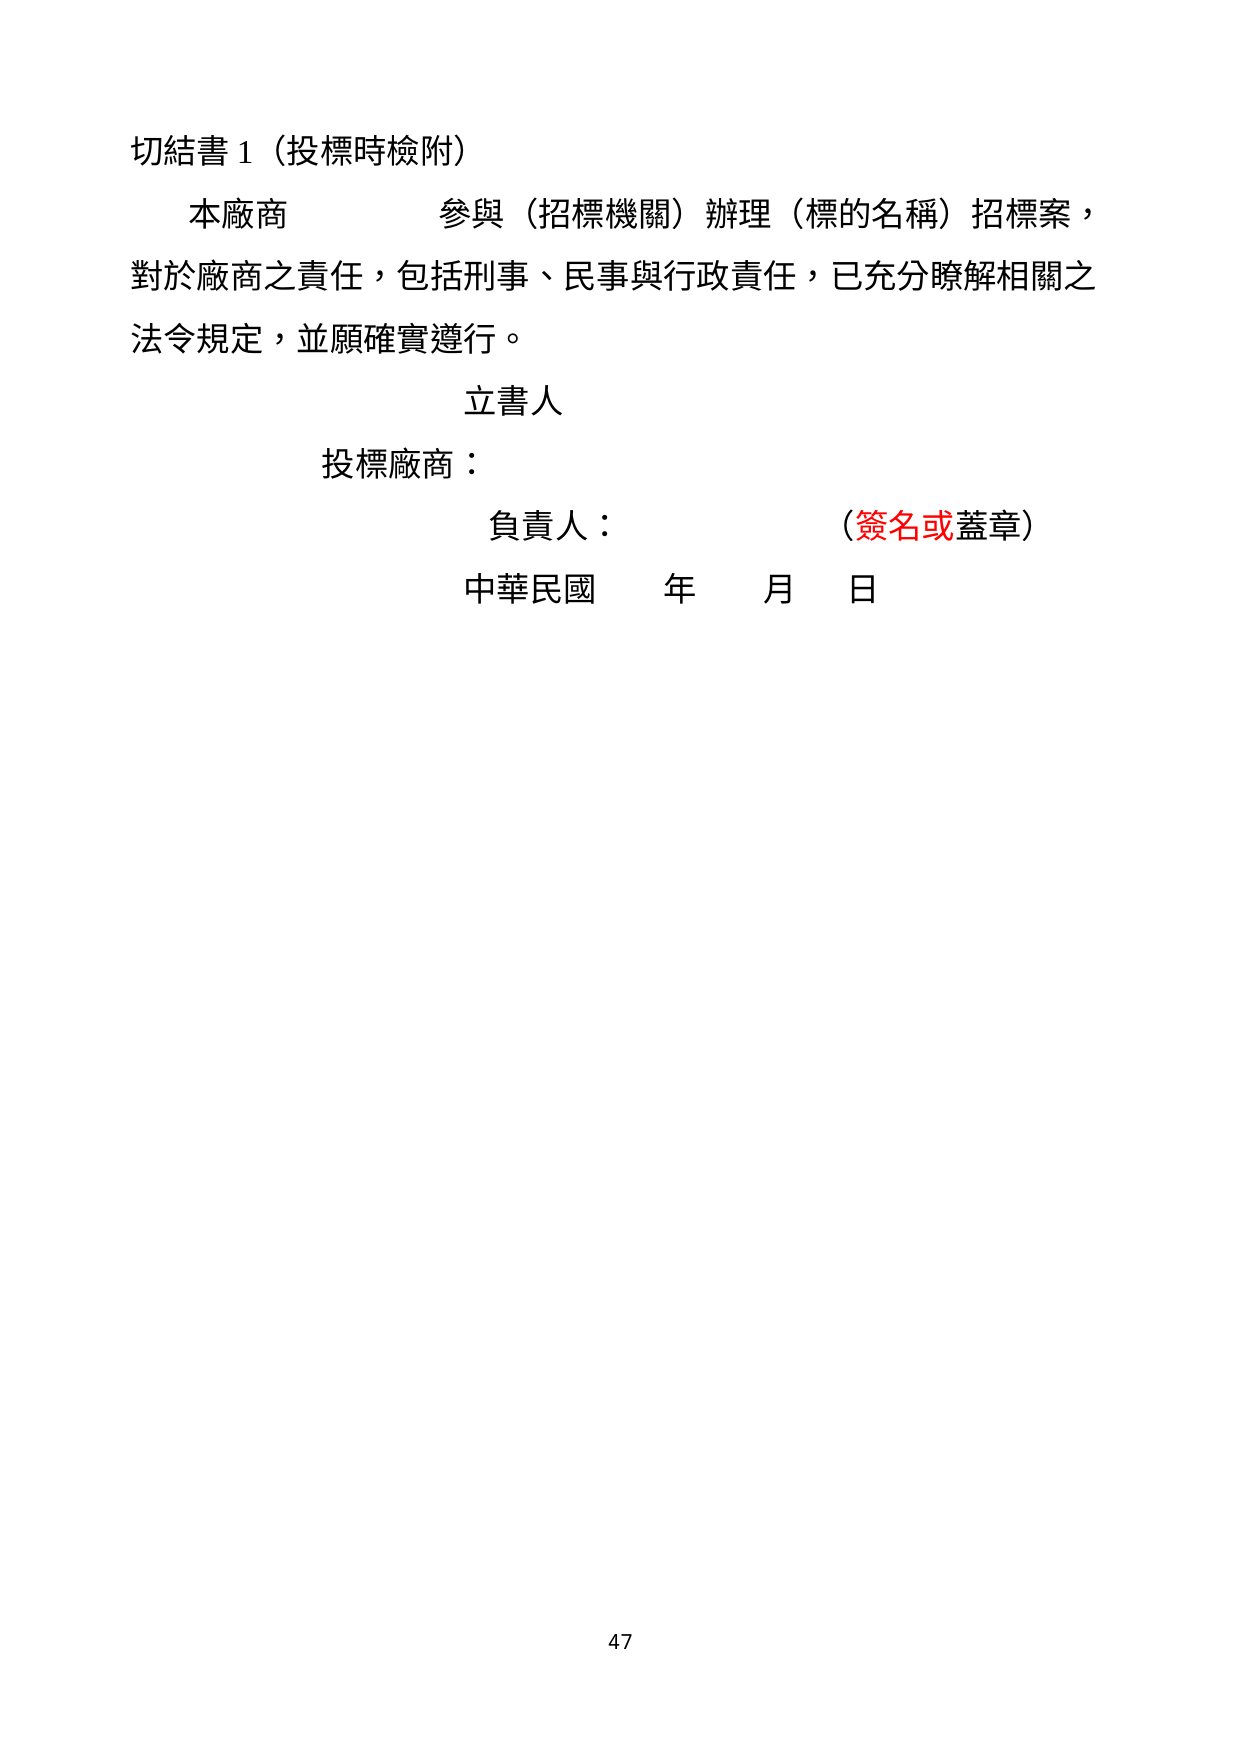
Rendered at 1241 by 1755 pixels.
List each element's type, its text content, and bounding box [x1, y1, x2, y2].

text 本廠商 參與（招標機關）辦理（標的名稱）招標案，對於廠商之責任，包括刑事、民事與行政責任，已充分瞭解相關之法令規定，並願確實遵行。 [130, 170, 1110, 358]
text 切結書1（投標時檢附） [130, 108, 1110, 170]
text 立書人 [230, 358, 1110, 420]
text 中華民國 年 月 日 [230, 545, 1110, 608]
text 投標廠商： [130, 420, 1110, 483]
text 負責人： （簽名或蓋章） [130, 483, 1110, 545]
